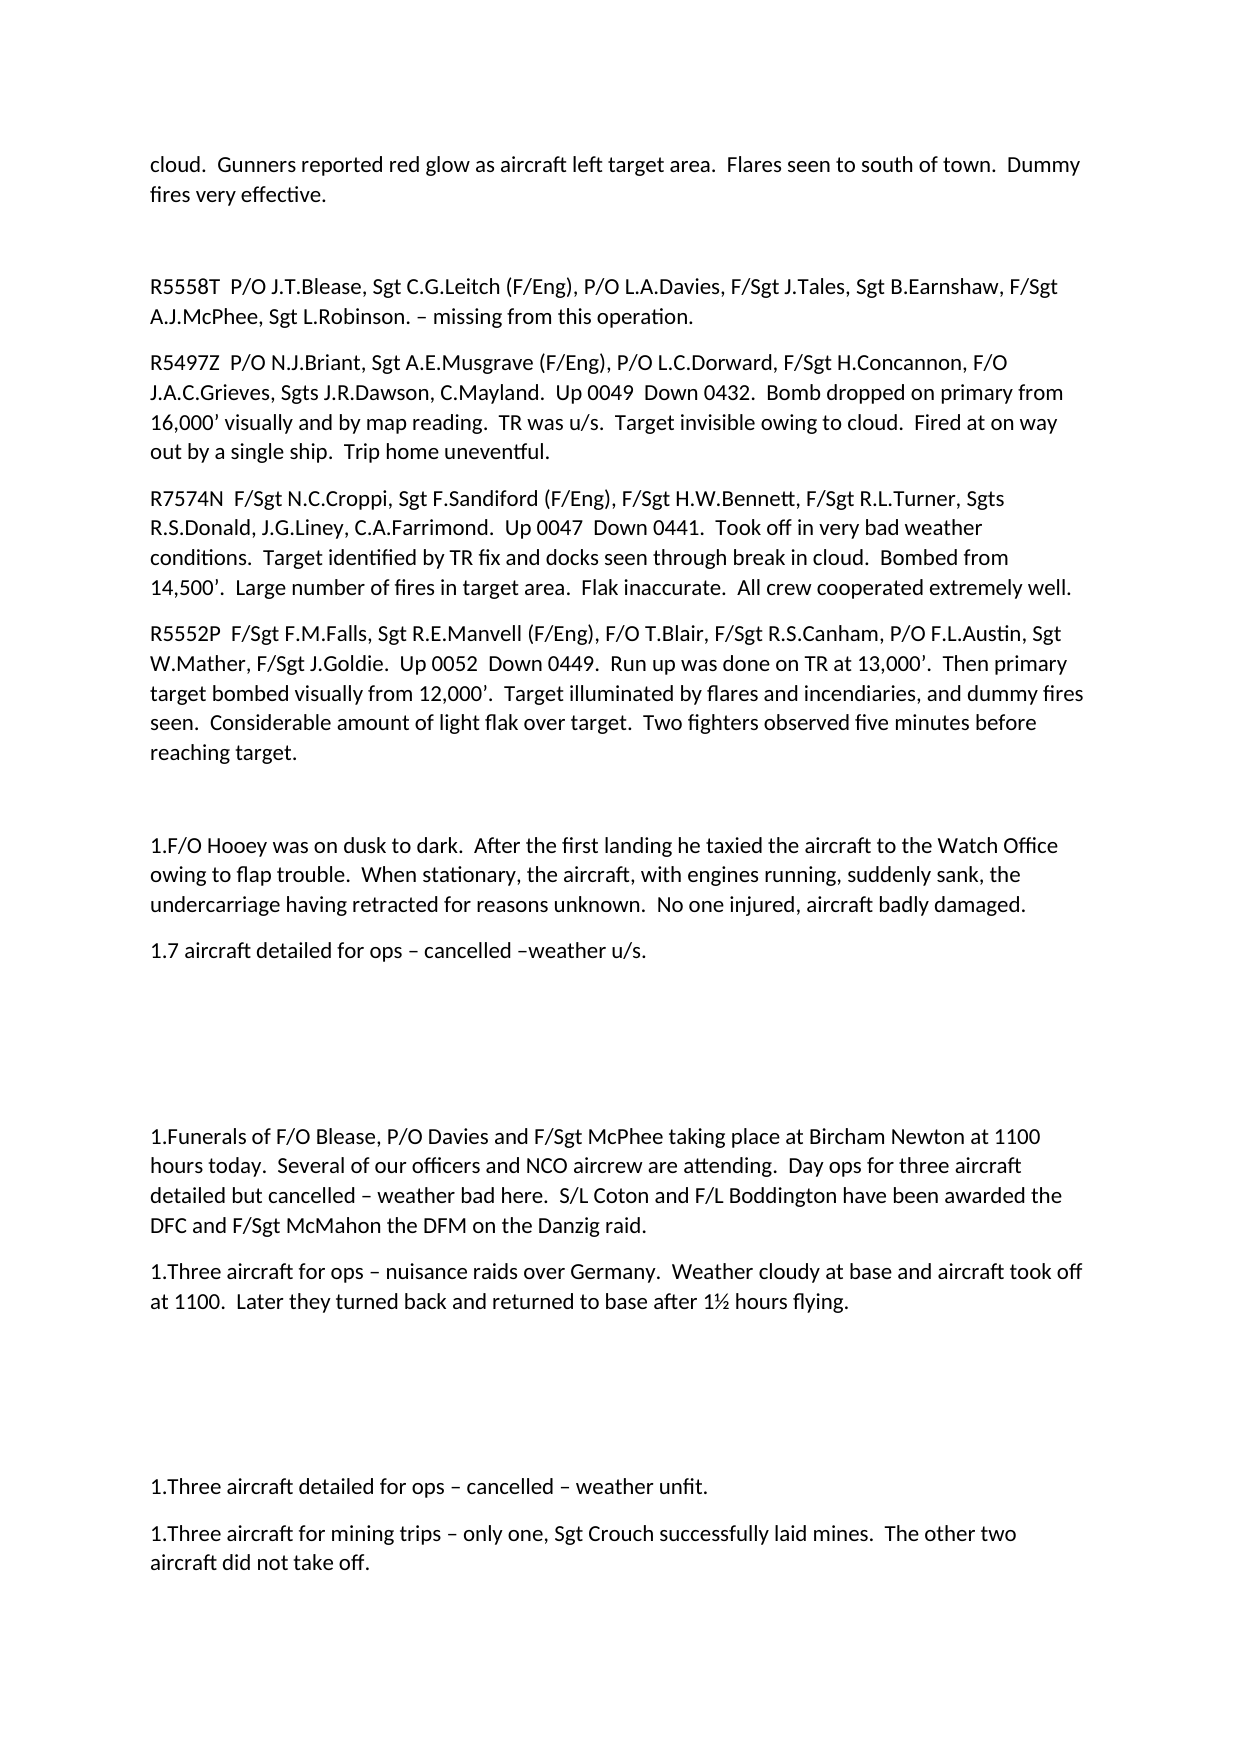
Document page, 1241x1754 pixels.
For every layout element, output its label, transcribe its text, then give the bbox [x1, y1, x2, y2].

text R5558T P/O J.T.Blease, Sgt C.G.Leitch (F/Eng), P/O L.A.Davies, F/Sgt J.Tales, Sgt B.Earnshaw, F/Sgt A.J.McPhee, Sgt L.Robinson. – missing from this operation. [150, 272, 1090, 330]
text R7574N F/Sgt N.C.Croppi, Sgt F.Sandiford (F/Eng), F/Sgt H.W.Bennett, F/Sgt R.L.Turner, Sgts R.S.Donald, J.G.Liney, C.A.Farrimond. Up 0047 Down 0441. Took off in very bad weather conditions. Target identified by TR fix and docks seen through break in cloud. Bombed from 14,500’. Large number of fires in target area. Flak inaccurate. All crew cooperated extremely well. [150, 484, 1090, 601]
text R5497Z P/O N.J.Briant, Sgt A.E.Musgrave (F/Eng), P/O L.C.Dorward, F/Sgt H.Concannon, F/O J.A.C.Grieves, Sgts J.R.Dawson, C.Mayland. Up 0049 Down 0432. Bomb dropped on primary from 16,000’ visually and by map reading. TR was u/s. Target invisible owing to cloud. Fired at on way out by a single ship. Trip home uneventful. [150, 348, 1090, 466]
text cloud. Gunners reported red glow as aircraft left target area. Flares seen to south of town. Dummy fires very effective. [150, 150, 1090, 208]
text 1.7 aircraft detailed for ops – cancelled –weather u/s. [150, 936, 1090, 964]
text R5552P F/Sgt F.M.Falls, Sgt R.E.Manvell (F/Eng), F/O T.Blair, F/Sgt R.S.Canham, P/O F.L.Austin, Sgt W.Mather, F/Sgt J.Goldie. Up 0052 Down 0449. Run up was done on TR at 13,000’. Then primary target bombed visually from 12,000’. Target illuminated by flares and incendiaries, and dummy fires seen. Considerable amount of light flak over target. Two fighters observed five minutes before reaching target. [150, 619, 1090, 766]
text 1.Funerals of F/O Blease, P/O Davies and F/Sgt McPhee taking place at Bircham Newton at 1100 hours today. Several of our officers and NCO aircrew are attending. Day ops for three aircraft detailed but cancelled – weather bad here. S/L Coton and F/L Boddington have been awarded the DFC and F/Sgt McMahon the DFM on the Danzig raid. [150, 1122, 1090, 1239]
text 1.Three aircraft for mining trips – only one, Sgt Crouch successfully laid mines. The other two aircraft did not take off. [150, 1519, 1090, 1576]
text 1.F/O Hooey was on dusk to dark. After the first landing he taxied the aircraft to the Watch Office owing to flap trouble. When stationary, the aircraft, with engines running, suddenly sank, the undercarriage having retracted for reasons unknown. No one injured, aircraft badly damaged. [150, 831, 1090, 918]
text 1.Three aircraft for ops – nuisance raids over Germany. Weather cloudy at base and aircraft took off at 1100. Later they turned back and returned to base after 1½ hours flying. [150, 1257, 1090, 1315]
text 1.Three aircraft detailed for ops – cancelled – weather unfit. [150, 1472, 1090, 1500]
